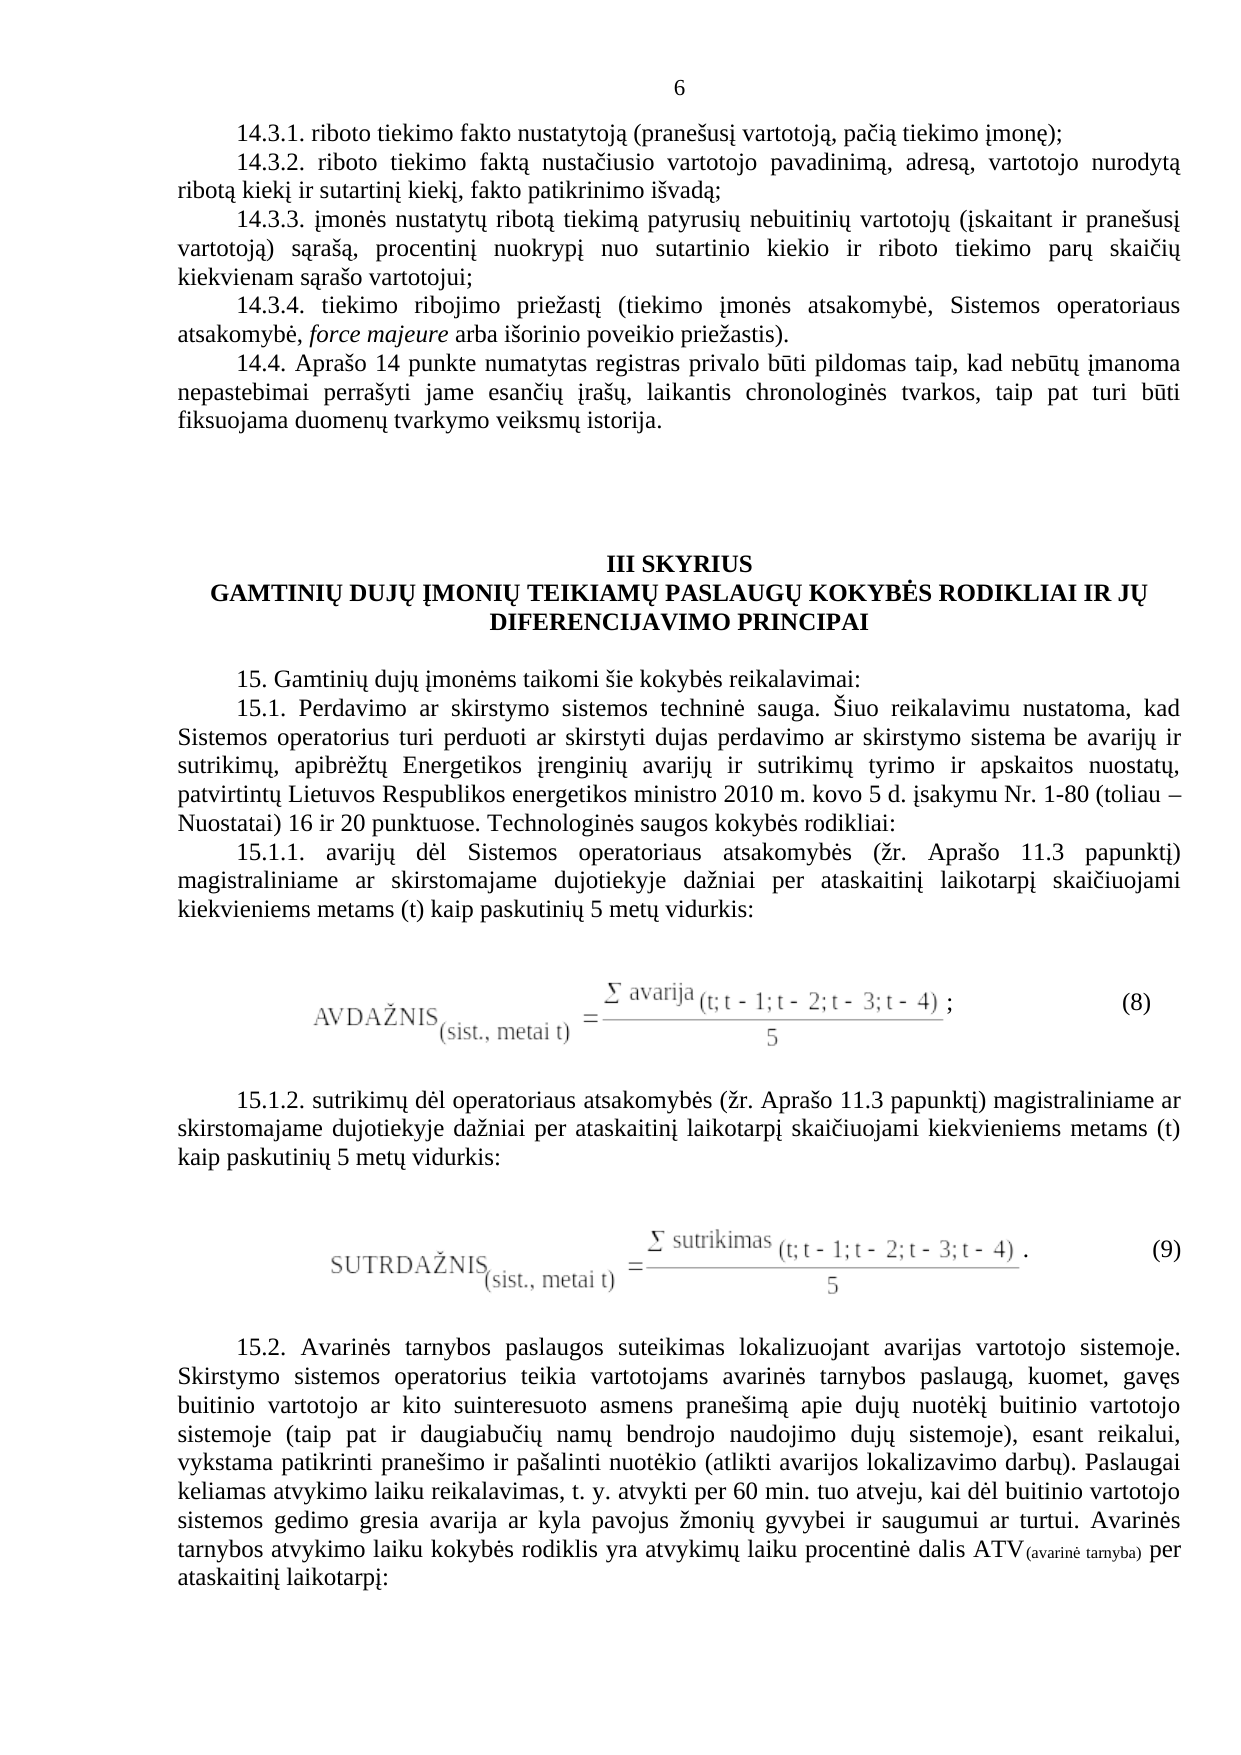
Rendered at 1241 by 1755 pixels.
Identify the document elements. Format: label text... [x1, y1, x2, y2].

text 14.3.3. įmonės nustatytų ribotą tiekimą patyrusių nebuitinių vartotojų (įskaitant ir pranešusį vartotoją) sąrašą, procentinį nuokrypį nuo sutartinio kiekio ir riboto tiekimo parų skaičių kiekvienam sąrašo vartotojui; [177, 204, 1181, 291]
text III SKYRIUS [177, 549, 1181, 578]
text 14.4. Aprašo 14 punkte numatytas registras privalo būti pildomas taip, kad nebūtų įmanoma nepastebimai perrašyti jame esančių įrašų, laikantis chronologinės tvarkos, taip pat turi būti fiksuojama duomenų tvarkymo veiksmų istorija. [177, 348, 1181, 434]
text 15. Gamtinių dujų įmonėms taikomi šie kokybės reikalavimai: [177, 664, 1181, 693]
text Gamtinių dujų įmonių teikiamų paslaugų kokybės rodikliai ir jų DIFERENCIJAVIMO principai [177, 578, 1181, 636]
text 15.1.2. sutrikimų dėl operatoriaus atsakomybės (žr. Aprašo 11.3 papunktį) magistraliniame ar skirstomajame dujotiekyje dažniai per ataskaitinį laikotarpį skaičiuojami kiekvieniems metams (t) kaip paskutinių 5 metų vidurkis: [177, 1085, 1181, 1171]
text 14.3.1. riboto tiekimo fakto nustatytoją (pranešusį vartotoją, pačią tiekimo įmonę); [177, 118, 1181, 147]
text 15.2. Avarinės tarnybos paslaugos suteikimas lokalizuojant avarijas vartotojo sistemoje. Skirstymo sistemos operatorius teikia vartotojams avarinės tarnybos paslaugą, kuomet, gavęs buitinio vartotojo ar kito suinteresuoto asmens pranešimą apie dujų nuotėkį buitinio vartotojo sistemoje (taip pat ir daugiabučių namų bendrojo naudojimo dujų sistemoje), esant reikalui, vykstama patikrinti pranešimo ir pašalinti nuotėkio (atlikti avarijos lokalizavimo darbų). Paslaugai keliamas atvykimo laiku reikalavimas, t. y. atvykti per 60 min. tuo atveju, kai dėl buitinio vartotojo sistemos gedimo gresia avarija ar kyla pavojus žmonių gyvybei ir saugumui ar turtui. Avarinės tarnybos atvykimo laiku kokybės rodiklis yra atvykimų laiku procentinė dalis ATV(avarinė tarnyba) per ataskaitinį laikotarpį: [177, 1332, 1181, 1591]
text 14.3.2. riboto tiekimo faktą nustačiusio vartotojo pavadinimą, adresą, vartotojo nurodytą ribotą kiekį ir sutartinį kiekį, fakto patikrinimo išvadą; [177, 147, 1181, 204]
text 15.1.1. avarijų dėl Sistemos operatoriaus atsakomybės (žr. Aprašo 11.3 papunktį) magistraliniame ar skirstomajame dujotiekyje dažniai per ataskaitinį laikotarpį skaičiuojami kiekvieniems metams (t) kaip paskutinių 5 metų vidurkis: [177, 837, 1181, 923]
text ; (8) [177, 952, 1181, 1050]
text 15.1. Perdavimo ar skirstymo sistemos techninė sauga. Šiuo reikalavimu nustatoma, kad Sistemos operatorius turi perduoti ar skirstyti dujas perdavimo ar skirstymo sistema be avarijų ir sutrikimų, apibrėžtų Energetikos įrenginių avarijų ir sutrikimų tyrimo ir apskaitos nuostatų, patvirtintų Lietuvos Respublikos energetikos ministro 2010 m. kovo 5 d. įsakymu Nr. 1-80 (toliau – Nuostatai) 16 ir 20 punktuose. Technologinės saugos kokybės rodikliai: [177, 693, 1181, 837]
text 14.3.4. tiekimo ribojimo priežastį (tiekimo įmonės atsakomybė, Sistemos operatoriaus atsakomybė, force majeure arba išorinio poveikio priežastis). [177, 291, 1181, 348]
text . (9) [177, 1200, 1181, 1298]
